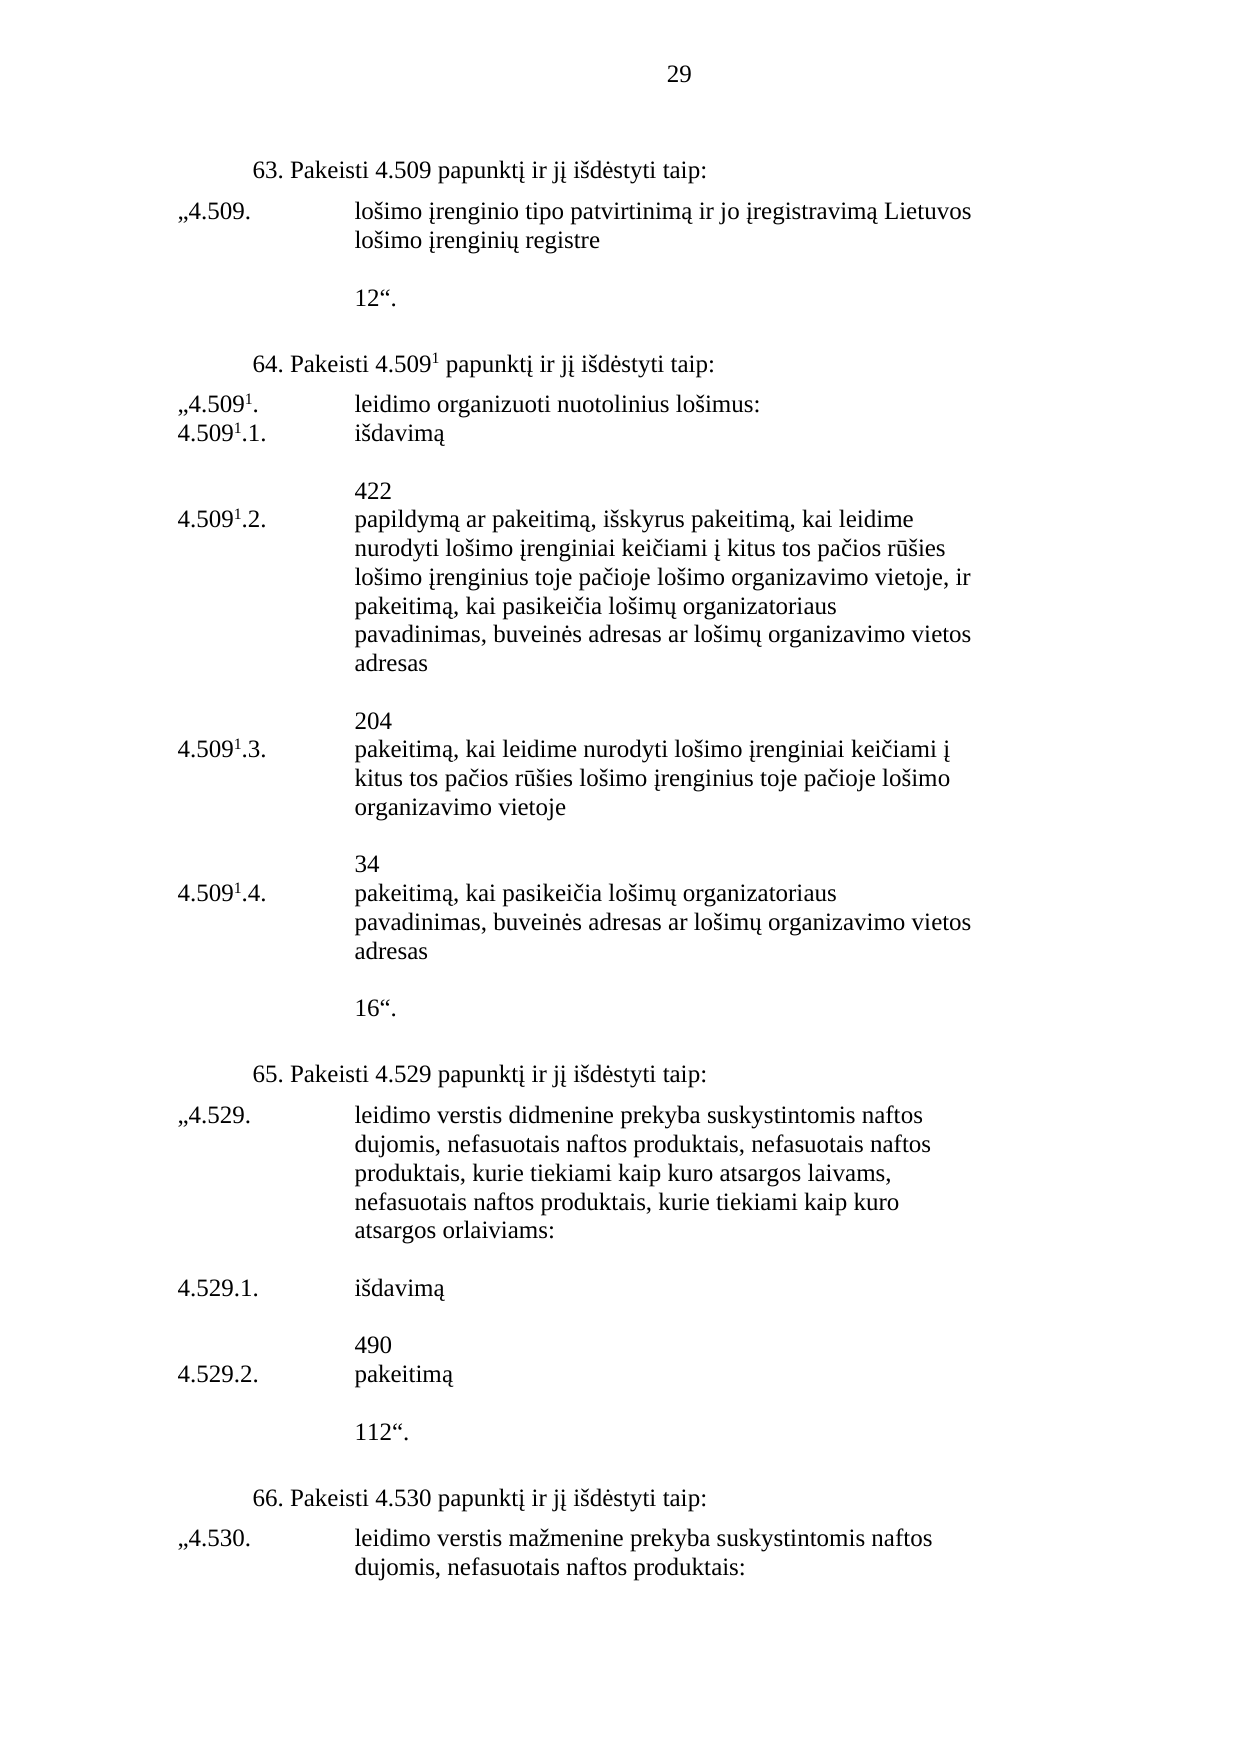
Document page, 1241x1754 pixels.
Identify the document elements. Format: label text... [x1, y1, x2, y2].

text 4.5091.2. papildymą ar pakeitimą, išskyrus pakeitimą, kai leidime [177, 504, 981, 533]
text pavadinimas, buveinės adresas ar lošimų organizavimo vietos [354, 619, 981, 648]
text 65. Pakeisti 4.529 papunktį ir jį išdėstyti taip: [177, 1051, 1181, 1088]
text „4.529. leidimo verstis didmenine prekyba suskystintomis naftos [177, 1100, 981, 1129]
text „4.530. leidimo verstis mažmenine prekyba suskystintomis naftos [177, 1523, 981, 1552]
text 4.529.1. išdavimą 490 [177, 1273, 981, 1359]
text pakeitimą, kai pasikeičia lošimų organizatoriaus [354, 591, 981, 619]
text nurodyti lošimo įrenginiai keičiami į kitus tos pačios rūšies [354, 533, 981, 562]
text pavadinimas, buveinės adresas ar lošimų organizavimo vietos [354, 907, 981, 936]
text „4.509. lošimo įrenginio tipo patvirtinimą ir jo įregistravimą Lietuvos [177, 196, 981, 225]
text lošimo įrenginių registre 12“. [354, 225, 981, 311]
text 63. Pakeisti 4.509 papunktį ir jį išdėstyti taip: [177, 147, 1181, 184]
text 64. Pakeisti 4.5091 papunktį ir jį išdėstyti taip: [177, 340, 1181, 378]
text 66. Pakeisti 4.530 papunktį ir jį išdėstyti taip: [177, 1474, 1181, 1512]
text dujomis, nefasuotais naftos produktais, nefasuotais naftos [354, 1129, 981, 1158]
text 4.5091.4. pakeitimą, kai pasikeičia lošimų organizatoriaus [177, 878, 981, 907]
text lošimo įrenginius toje pačioje lošimo organizavimo vietoje, ir [354, 562, 981, 591]
text kitus tos pačios rūšies lošimo įrenginius toje pačioje lošimo [354, 763, 981, 792]
text 4.5091.1. išdavimą 422 [177, 418, 981, 504]
text nefasuotais naftos produktais, kurie tiekiami kaip kuro [354, 1187, 981, 1215]
text „4.5091. leidimo organizuoti nuotolinius lošimus: [177, 389, 981, 418]
text dujomis, nefasuotais naftos produktais: [354, 1552, 981, 1610]
text produktais, kurie tiekiami kaip kuro atsargos laivams, [354, 1158, 981, 1187]
text organizavimo vietoje 34 [354, 792, 981, 878]
text adresas 16“. [354, 936, 981, 1022]
text atsargos orlaiviams: [354, 1215, 981, 1273]
text 4.5091.3. pakeitimą, kai leidime nurodyti lošimo įrenginiai keičiami į [177, 734, 981, 763]
text adresas 204 [354, 648, 981, 734]
text 4.529.2. pakeitimą 112“. [177, 1359, 981, 1445]
